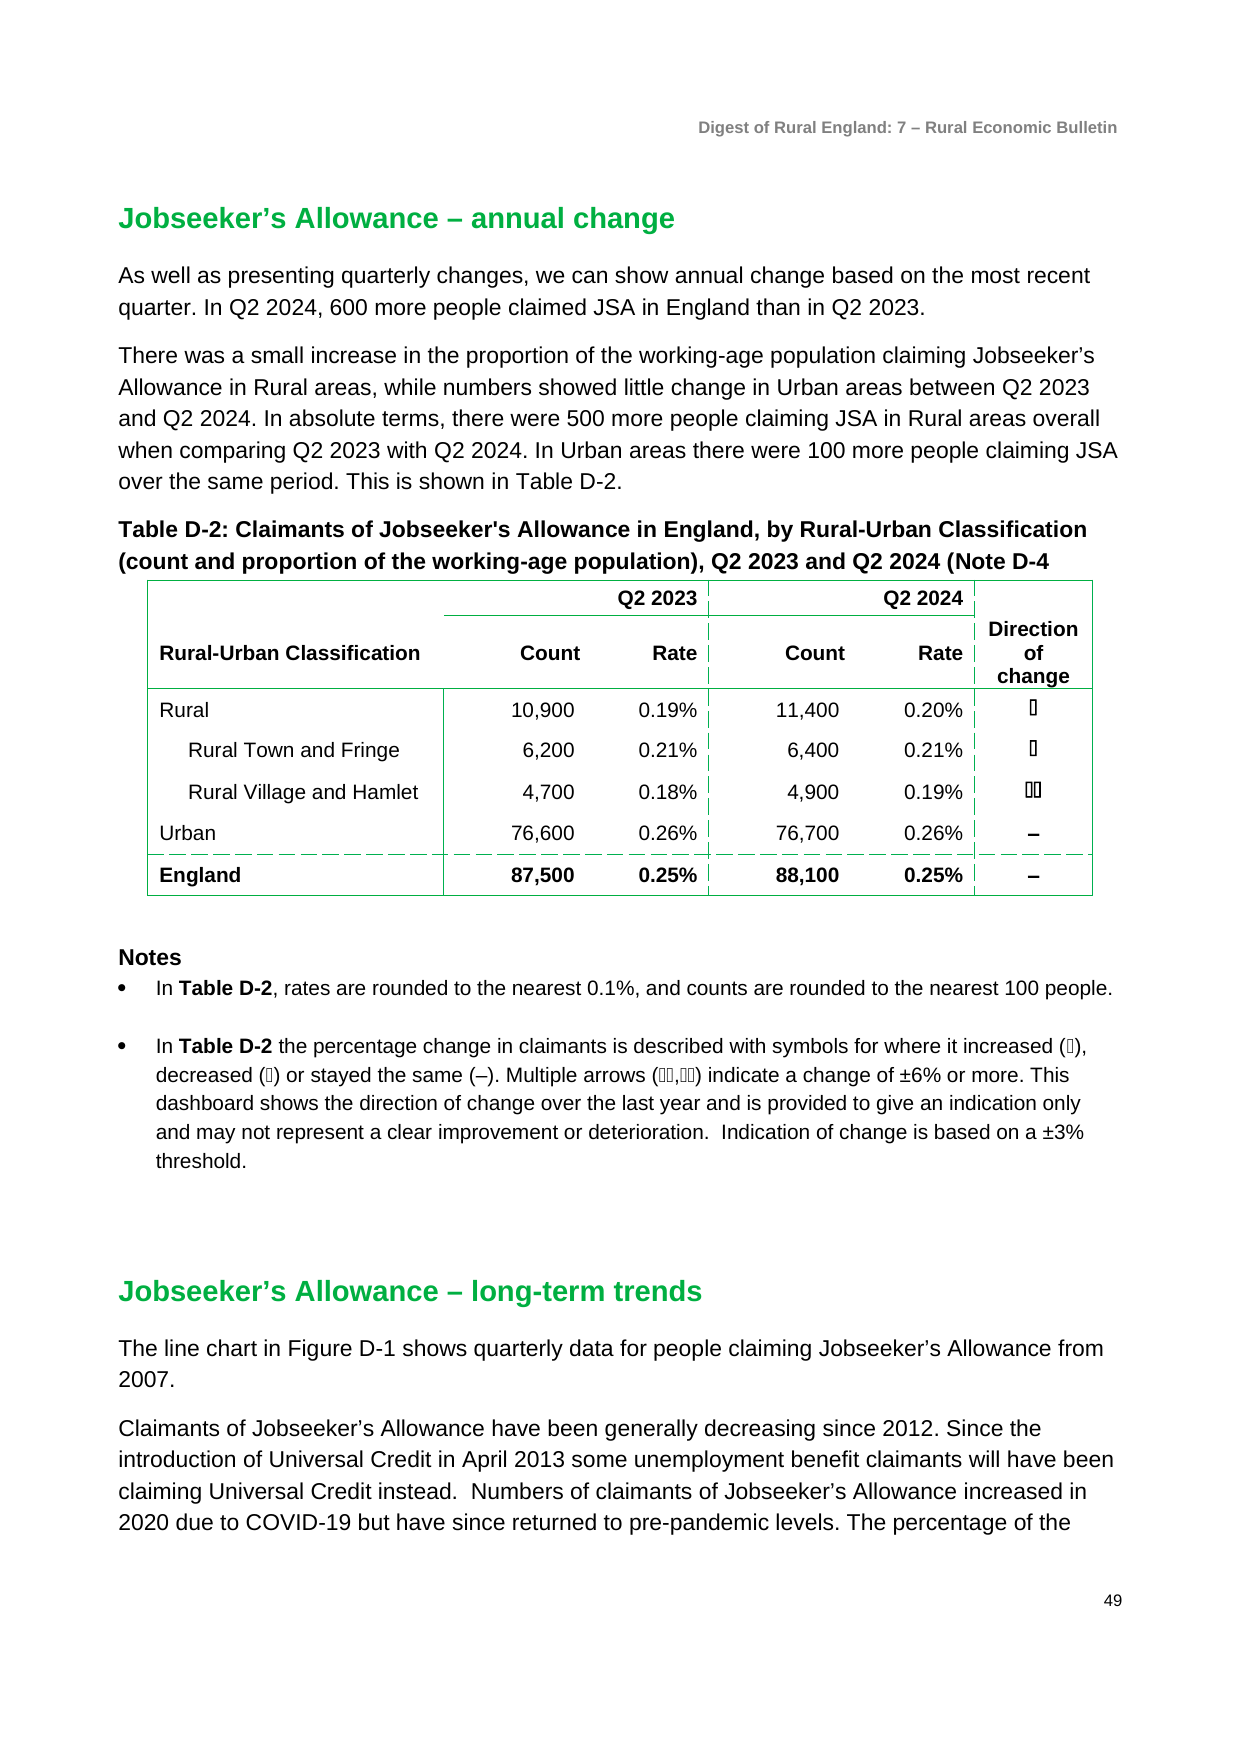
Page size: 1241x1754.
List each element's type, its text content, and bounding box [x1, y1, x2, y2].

table_header Q2 2023 [444, 581, 708, 615]
table_header [974, 581, 1092, 615]
subtitle Jobseeker’s Allowance – long-term trends [118, 1274, 1122, 1307]
table_cell Rural Village and Hamlet [148, 771, 443, 812]
table_cell 6,400 [709, 730, 856, 771]
table_cell – [974, 854, 1092, 895]
text Claimants of Jobseeker’s Allowance have been generally decreasing since 2012. Since the introduction of Universal Credit in April 2013 some unemployment benefit claimants will have been claiming Universal Credit instead. Numbers of claimants of Jobseeker’s Allowance increased in 2020 due to COVID-19 but have since returned to pre-pandemic levels. The percentage of the [118, 1414, 1122, 1536]
text The line chart in Figure D‑1 shows quarterly data for people claiming Jobseeker’s Allowance from 2007. [118, 1335, 1122, 1393]
table_cell  [974, 730, 1092, 771]
table_cell Count [444, 616, 591, 688]
table_cell Count [709, 616, 856, 688]
table_cell Rate [856, 616, 974, 688]
table_cell 88,100 [709, 854, 856, 895]
table_cell Rural Town and Fringe [148, 730, 443, 771]
table_cell 0.19% [591, 689, 708, 730]
table_cell 76,600 [444, 813, 591, 854]
table_cell  [974, 771, 1092, 812]
list In Table D‑2 the percentage change in claimants is described with symbols for where it increased (), decreased () or stayed the same (–). Multiple arrows (,) indicate a change of ±6% or more. This dashboard shows the direction of change over the last year and is provided to give an indication only and may not represent a clear improvement or deterioration. Indication of change is based on a ±3% threshold. [118, 1033, 1122, 1173]
subtitle Jobseeker’s Allowance – annual change [118, 201, 1122, 235]
table_cell 76,700 [709, 813, 856, 854]
text Notes [118, 944, 1122, 971]
table_header Q2 2024 [709, 581, 974, 615]
table_cell Rate [591, 616, 708, 688]
table_cell 11,400 [709, 689, 856, 730]
table_cell 6,200 [444, 730, 591, 771]
table_cell 0.18% [591, 771, 708, 812]
text There was a small increase in the proportion of the working-age population claiming Jobseeker’s Allowance in Rural areas, while numbers showed little change in Urban areas between Q2 2023 and Q2 2024. In absolute terms, there were 500 more people claiming JSA in Rural areas overall when comparing Q2 2023 with Q2 2024. In Urban areas there were 100 more people claiming JSA over the same period. This is shown in Table D‑2. [118, 342, 1122, 494]
text As well as presenting quarterly changes, we can show annual change based on the most recent quarter. In Q2 2024, 600 more people claimed JSA in England than in Q2 2023. [118, 262, 1122, 320]
table_cell 0.25% [591, 854, 708, 895]
table_cell Urban [148, 813, 443, 854]
table_cell 0.26% [856, 813, 974, 854]
list In Table D‑2, rates are rounded to the nearest 0.1%, and counts are rounded to the nearest 100 people. [118, 976, 1122, 1000]
text Table D‑2: Claimants of Jobseeker's Allowance in England, by Rural-Urban Classification (count and proportion of the working-age population), Q2 2023 and Q2 2024 (Note D-4) [118, 516, 1122, 574]
table_cell Rural-Urban Classification [148, 615, 444, 688]
table_cell 0.25% [856, 854, 974, 895]
table_cell Direction of change [974, 615, 1092, 688]
table_cell 10,900 [444, 689, 591, 730]
table_header [148, 581, 444, 615]
table_cell 0.26% [591, 813, 708, 854]
table_cell 0.21% [591, 730, 708, 771]
table_cell 0.19% [856, 771, 974, 812]
table_cell 87,500 [444, 854, 591, 895]
table_cell England [148, 854, 443, 895]
table_cell 4,700 [444, 771, 591, 812]
table_cell 4,900 [709, 771, 856, 812]
table_cell – [974, 813, 1092, 854]
table_cell 0.20% [856, 689, 974, 730]
table_cell Rural [148, 689, 443, 730]
table_cell  [974, 689, 1092, 730]
table_cell 0.21% [856, 730, 974, 771]
